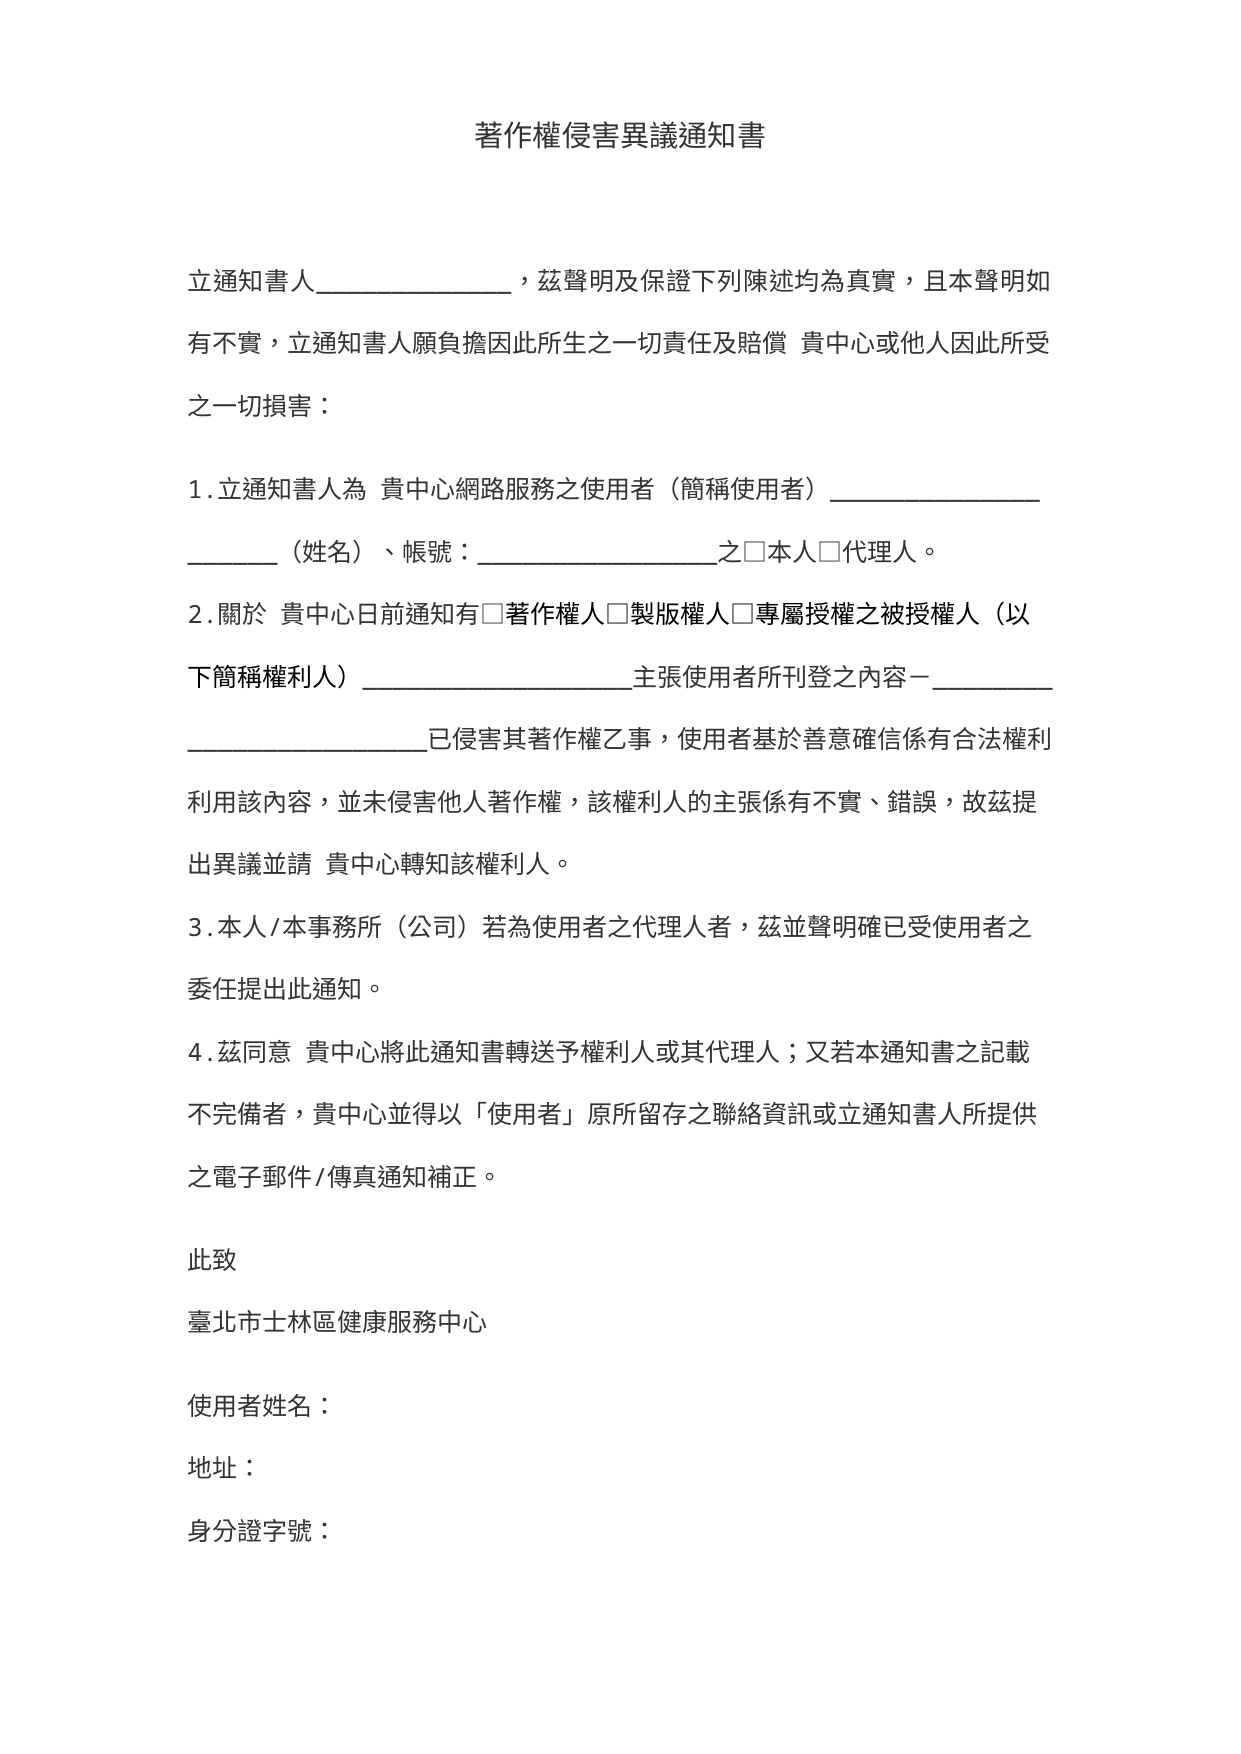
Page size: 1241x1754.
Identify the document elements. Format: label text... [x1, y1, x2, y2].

text 使用者姓名： 地址： 身分證字號： [187, 1363, 1053, 1550]
text 立通知書人_____________，茲聲明及保證下列陳述均為真實，且本聲明如有不實，立通知書人願負擔因此所生之一切責任及賠償 貴中心或他人因此所受之一切損害： [187, 175, 1053, 425]
text 著作權侵害異議通知書 [187, 92, 1053, 154]
text 1.立通知書人為 貴中心網路服務之使用者（簡稱使用者）____________________（姓名）、帳號：________________之□本人□代理人。 2.關於 貴中心日前通知有□著作權人□製版權人□專屬授權之被授權人（以下簡稱權利人）__________________主張使用者所刊登之內容－________________________已侵害其著作權乙事，使用者基於善意確信係有合法權利利用該內容，並未侵害他人著作權，該權利人的主張係有不實、錯誤，故茲提出異議並請 貴中心轉知該權利人。 3.本人/本事務所（公司）若為使用者之代理人者，茲並聲明確已受使用者之委任提出此通知。 4.茲同意 貴中心將此通知書轉送予權利人或其代理人；又若本通知書之記載不完備者，貴中心並得以「使用者」原所留存之聯絡資訊或立通知書人所提供之電子郵件/傳真通知補正。 [187, 446, 1053, 1196]
text 此致 臺北市士林區健康服務中心 [187, 1217, 1053, 1342]
